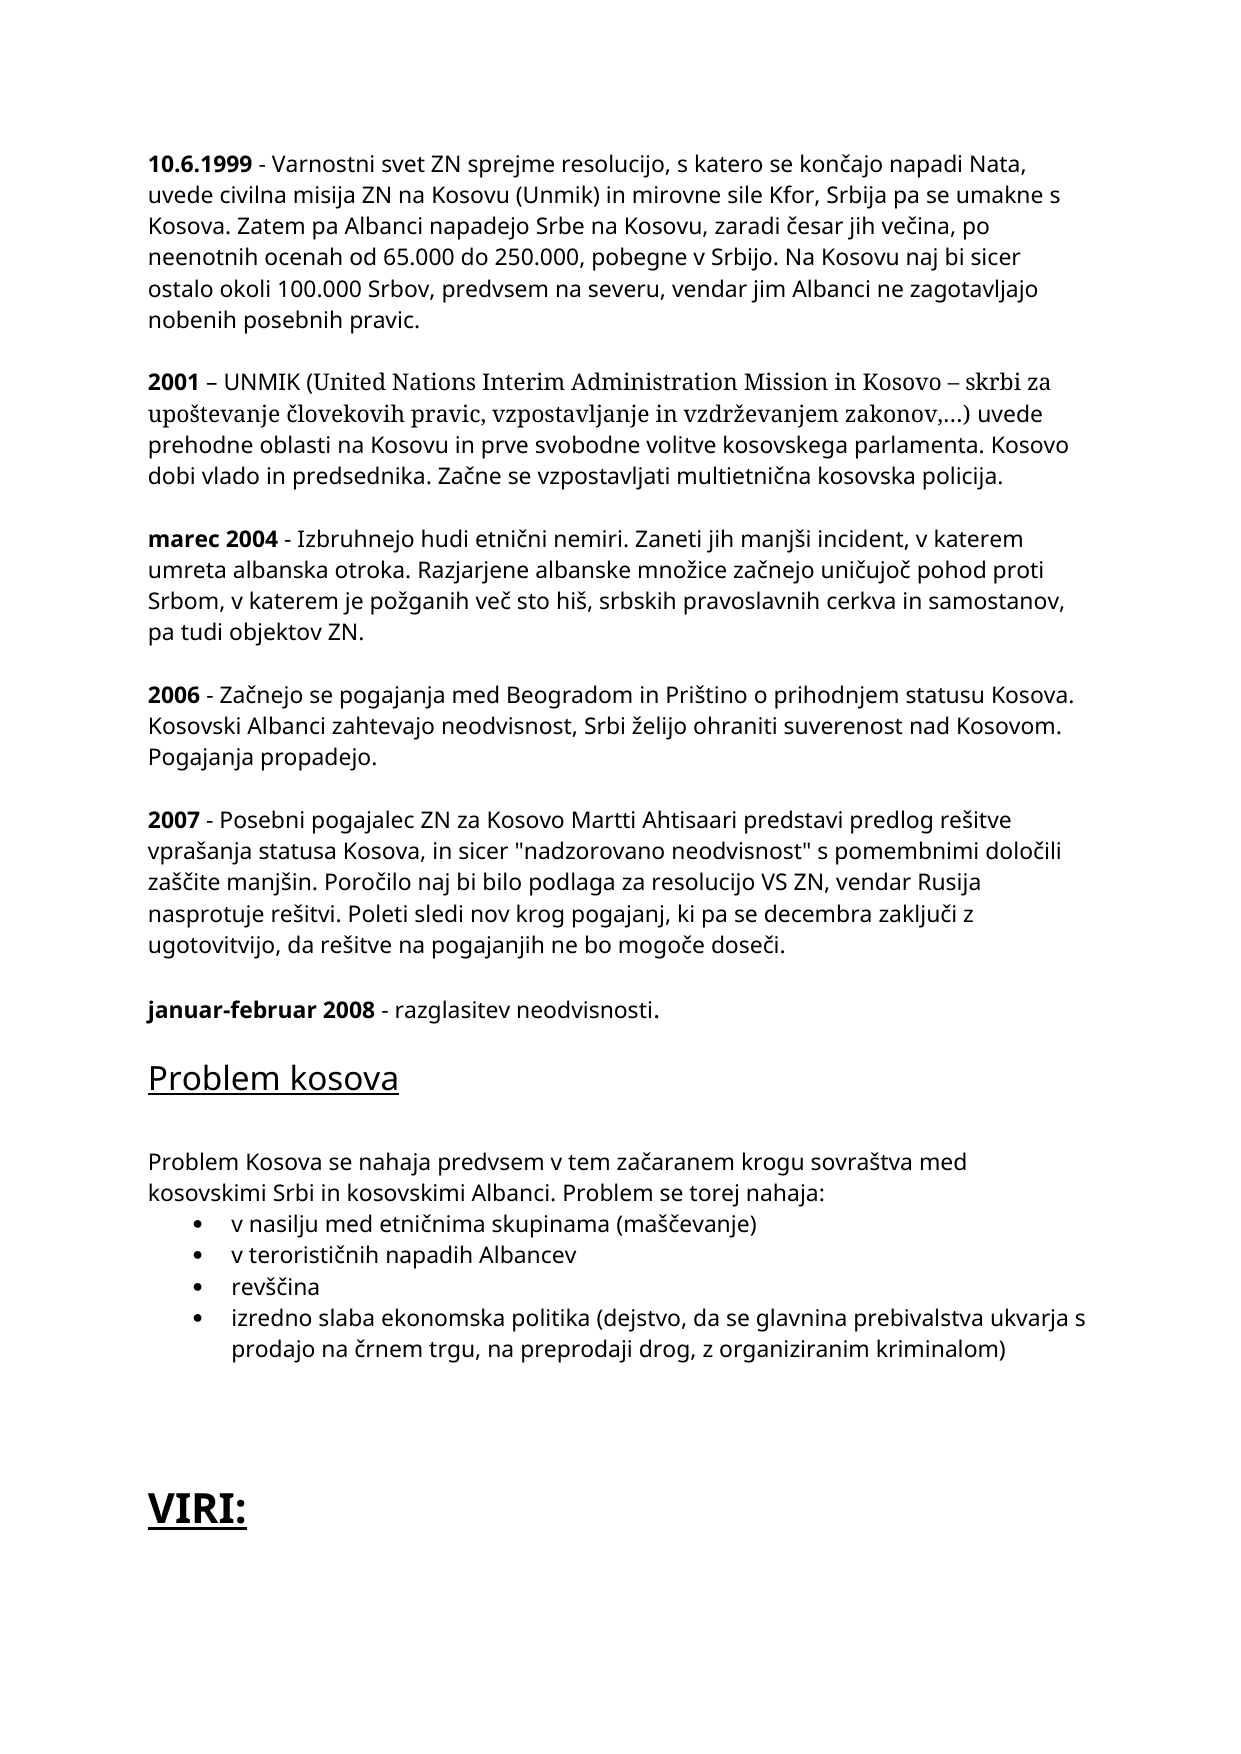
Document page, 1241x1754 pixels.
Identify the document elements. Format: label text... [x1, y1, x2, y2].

text VIRI: [148, 1479, 1093, 1536]
list revščina [194, 1270, 1093, 1302]
list v nasilju med etničnima skupinama (maščevanje) [194, 1208, 1093, 1239]
text Problem Kosova se nahaja predvsem v tem začaranem krogu sovraštva med kosovskimi Srbi in kosovskimi Albanci. Problem se torej nahaja: [148, 1145, 1093, 1208]
list izredno slaba ekonomska politika (dejstvo, da se glavnina prebivalstva ukvarja s prodajo na črnem trgu, na preprodaji drog, z organiziranim kriminalom) [194, 1302, 1093, 1364]
text 10.6.1999 - Varnostni svet ZN sprejme resolucijo, s katero se končajo napadi Nata, uvede civilna misija ZN na Kosovu (Unmik) in mirovne sile Kfor, Srbija pa se umakne s Kosova. Zatem pa Albanci napadejo Srbe na Kosovu, zaradi česar jih večina, po neenotnih ocenah od 65.000 do 250.000, pobegne v Srbijo. Na Kosovu naj bi sicer ostalo okoli 100.000 Srbov, predvsem na severu, vendar jim Albanci ne zagotavljajo nobenih posebnih pravic. 2001 – UNMIK (United Nations Interim Administration Mission in Kosovo – skrbi za upoštevanje človekovih pravic, vzpostavljanje in vzdrževanjem zakonov,…) uvede prehodne oblasti na Kosovu in prve svobodne volitve kosovskega parlamenta. Kosovo dobi vlado in predsednika. Začne se vzpostavljati multietnična kosovska policija. marec 2004 - Izbruhnejo hudi etnični nemiri. Zaneti jih manjši incident, v katerem umreta albanska otroka. Razjarjene albanske množice začnejo uničujoč pohod proti Srbom, v katerem je požganih več sto hiš, srbskih pravoslavnih cerkva in samostanov, pa tudi objektov ZN. 2006 - Začnejo se pogajanja med Beogradom in Prištino o prihodnjem statusu Kosova. Kosovski Albanci zahtevajo neodvisnost, Srbi želijo ohraniti suverenost nad Kosovom. Pogajanja propadejo. 2007 - Posebni pogajalec ZN za Kosovo Martti Ahtisaari predstavi predlog rešitve vprašanja statusa Kosova, in sicer "nadzorovano neodvisnost" s pomembnimi določili zaščite manjšin. Poročilo naj bi bilo podlaga za resolucijo VS ZN, vendar Rusija nasprotuje rešitvi. Poleti sledi nov krog pogajanj, ki pa se decembra zaključi z ugotovitvijo, da rešitve na pogajanjih ne bo mogoče doseči. januar-februar 2008 - razglasitev neodvisnosti. [148, 148, 1093, 1025]
text Problem kosova [148, 1054, 1093, 1100]
list v terorističnih napadih Albancev [194, 1239, 1093, 1270]
